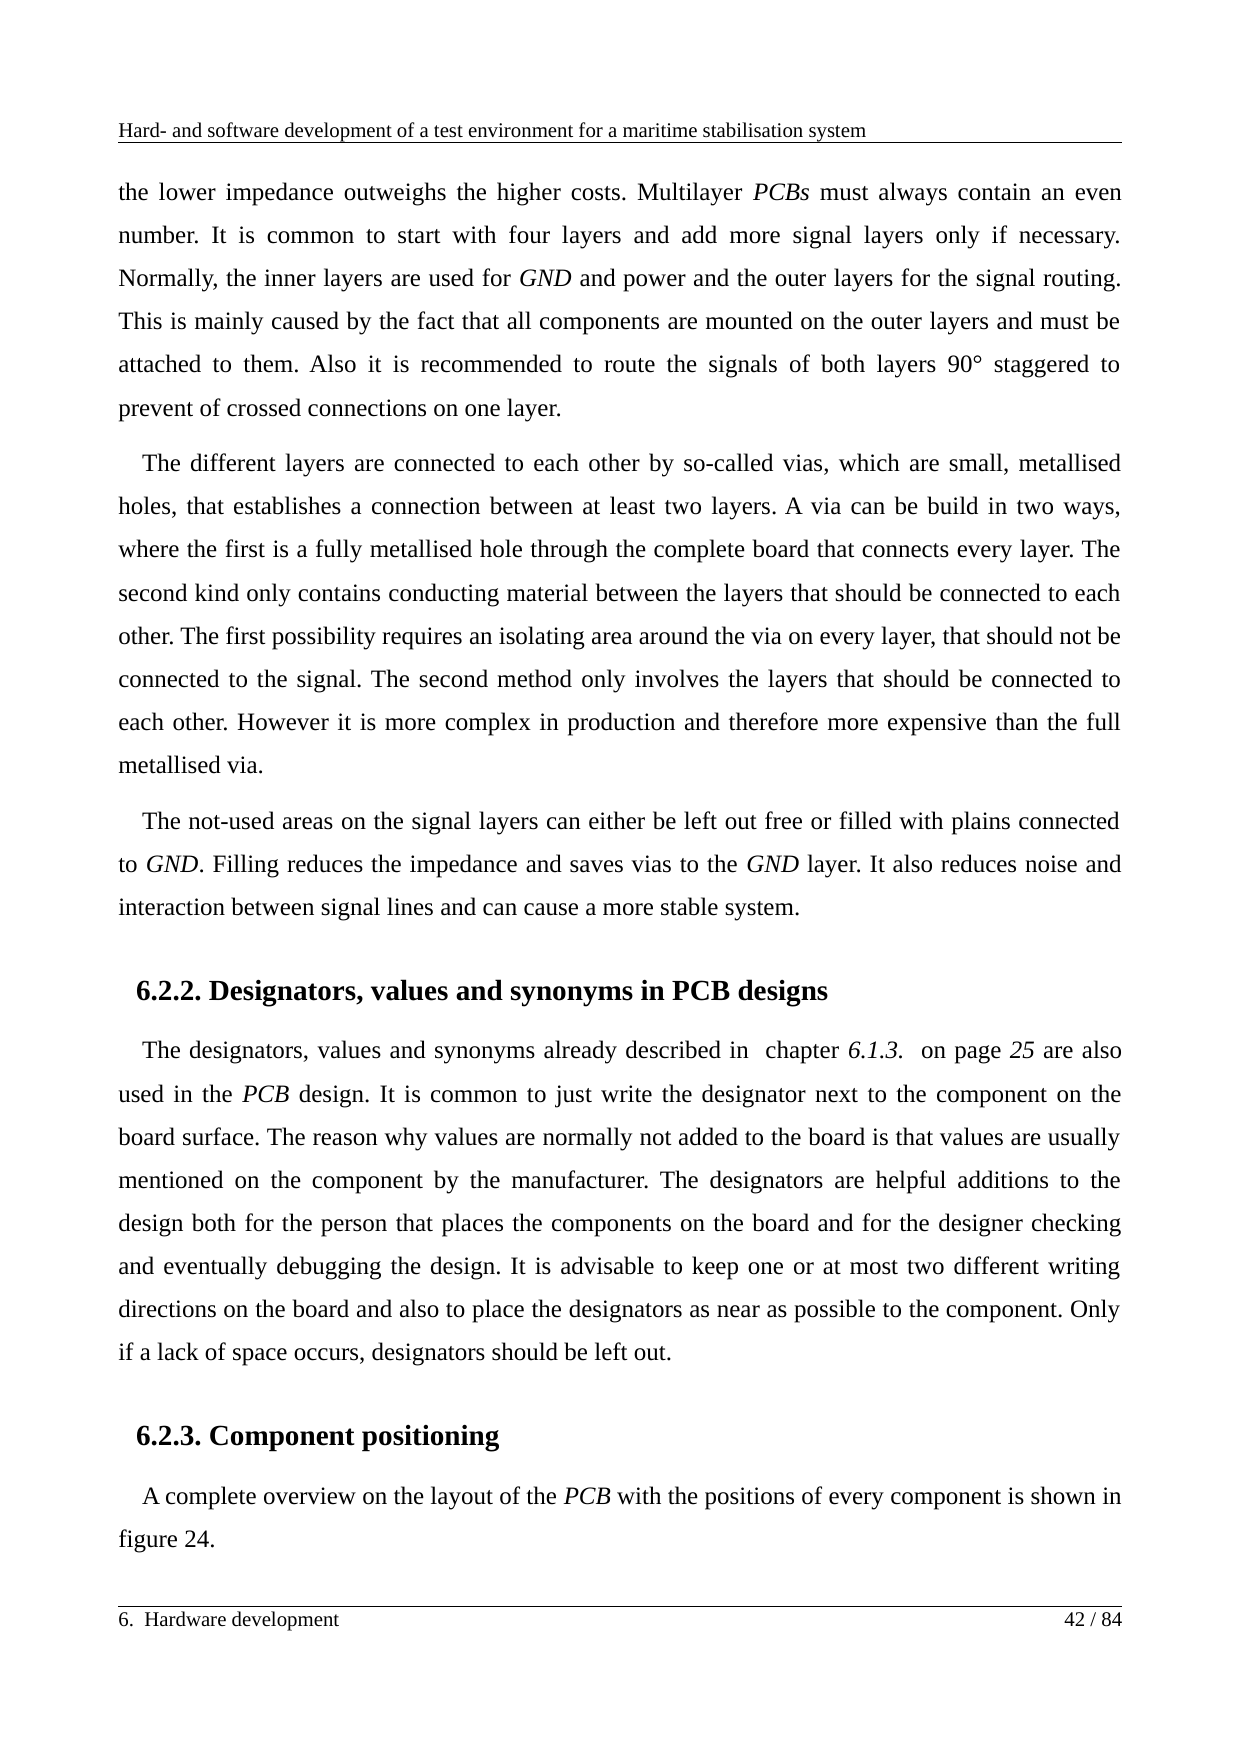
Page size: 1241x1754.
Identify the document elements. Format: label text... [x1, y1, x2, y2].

subtitle Designators, values and synonyms in PCB designs [118, 973, 1122, 1006]
text A complete overview on the layout of the PCB with the positions of every component is shown in figure 24. [118, 1481, 1122, 1553]
text the lower impedance outweighs the higher costs. Multilayer PCBs must always contain an even number. It is common to start with four layers and add more signal layers only if necessary. Normally, the inner layers are used for GND and power and the outer layers for the signal routing. This is mainly caused by the fact that all components are mounted on the outer layers and must be attached to them. Also it is recommended to route the signals of both layers 90° staggered to prevent of crossed connections on one layer. [118, 177, 1122, 421]
subtitle Component positioning [118, 1418, 1122, 1452]
text The different layers are connected to each other by so-called vias, which are small, metallised holes, that establishes a connection between at least two layers. A via can be build in two ways, where the first is a fully metallised hole through the complete board that connects every layer. The second kind only contains conducting material between the layers that should be connected to each other. The first possibility requires an isolating area around the via on every layer, that should not be connected to the signal. The second method only involves the layers that should be connected to each other. However it is more complex in production and therefore more expensive than the full metallised via. [118, 448, 1122, 779]
text The not-used areas on the signal layers can either be left out free or filled with plains connected to GND. Filling reduces the impedance and saves vias to the GND layer. It also reduces noise and interaction between signal lines and can cause a more stable system. [118, 806, 1122, 921]
text The designators, values and synonyms already described in chapter 6.1.3. on page 24 are also used in the PCB design. It is common to just write the designator next to the component on the board surface. The reason why values are normally not added to the board is that values are usually mentioned on the component by the manufacturer. The designators are helpful additions to the design both for the person that places the components on the board and for the designer checking and eventually debugging the design. It is advisable to keep one or at most two different writing directions on the board and also to place the designators as near as possible to the component. Only if a lack of space occurs, designators should be left out. [118, 1036, 1122, 1366]
